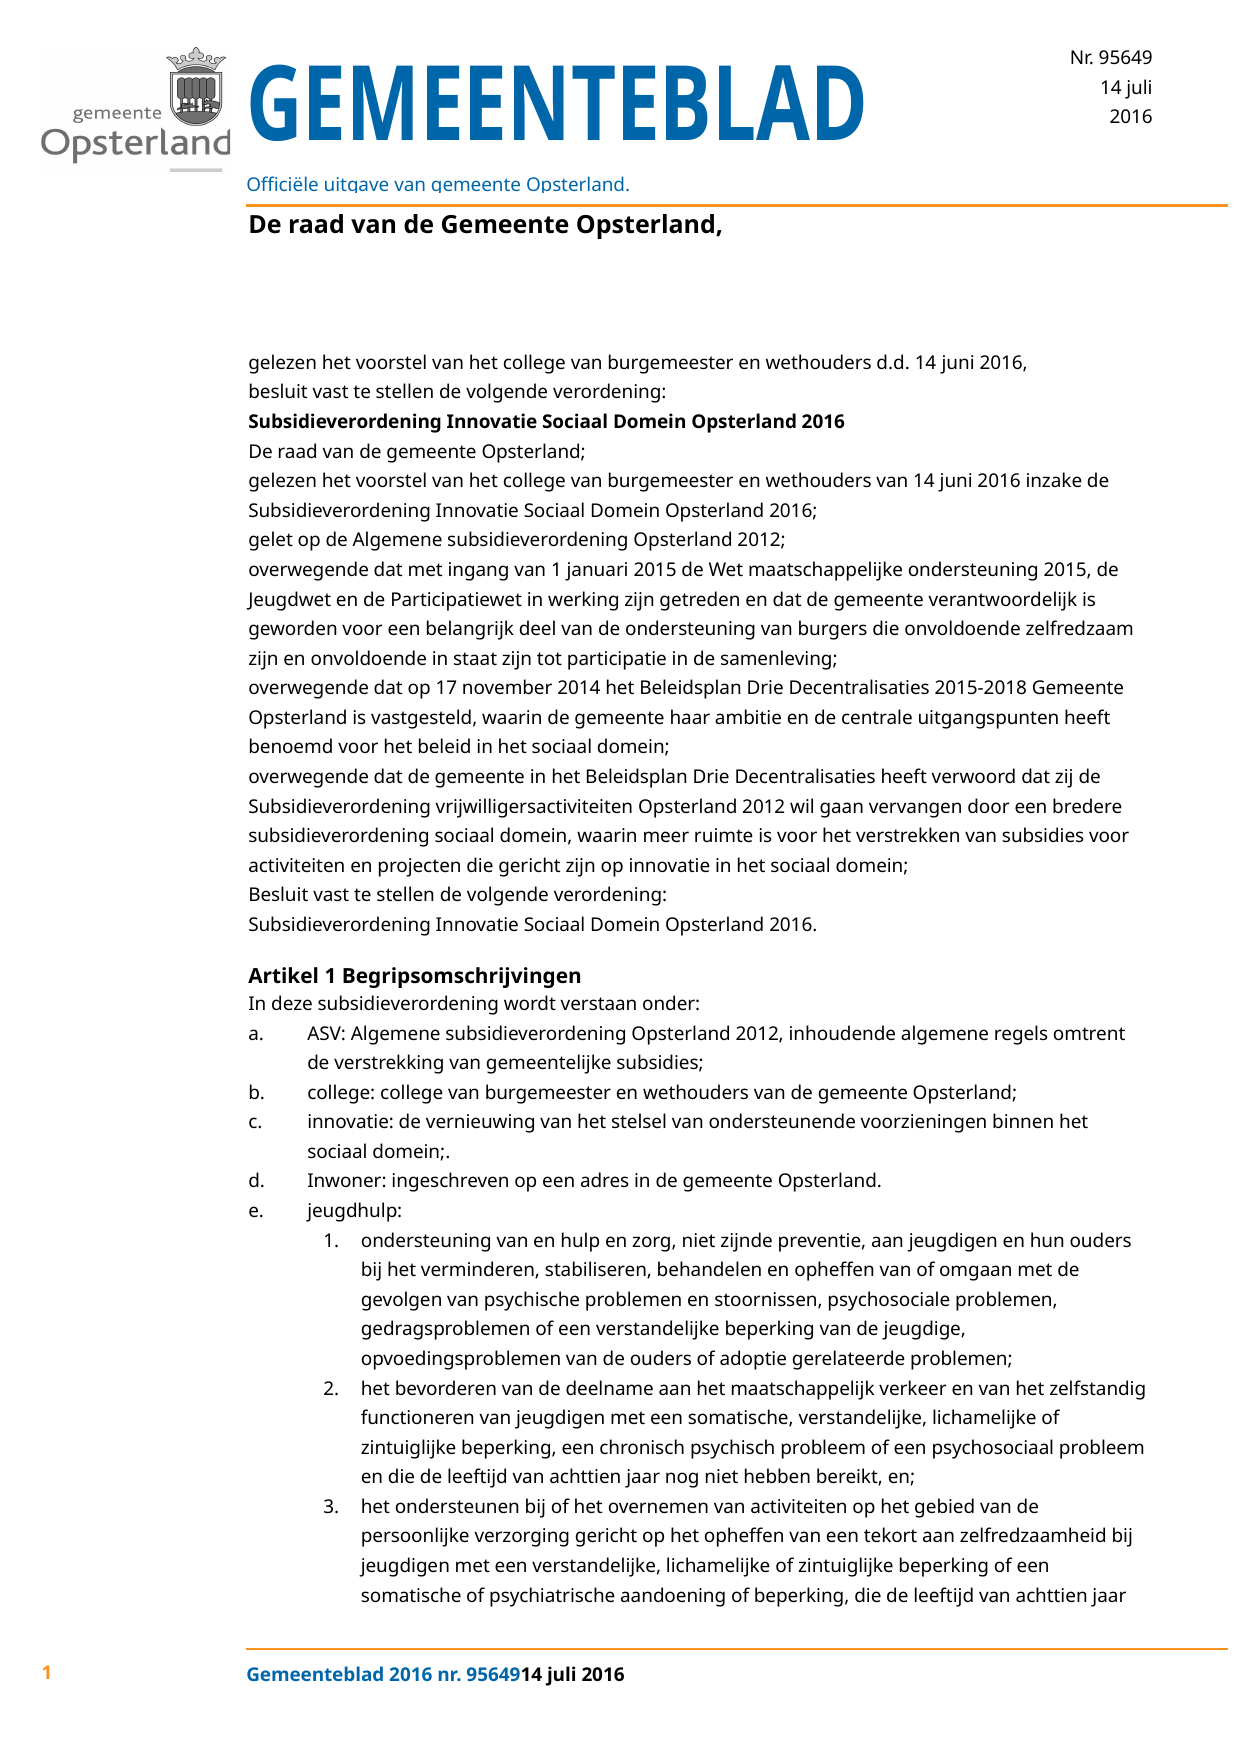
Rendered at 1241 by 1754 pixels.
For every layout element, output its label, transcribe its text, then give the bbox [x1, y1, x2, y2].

text Subsidieverordening vrijwilligersactiviteiten Opsterland 2012 wil gaan vervangen door een bredere subsidieverordening sociaal domein, waarin meer ruimte is voor het verstrekken van subsidies voor activiteiten en projecten die gericht zijn op innovatie in het sociaal domein; [248, 793, 1152, 878]
list ASV: Algemene subsidieverordening Opsterland 2012, inhoudende algemene regels omtrent de verstrekking van gemeentelijke subsidies; [248, 1020, 1152, 1075]
text overwegende dat op 17 november 2014 het Beleidsplan Drie Decentralisaties 2015-2018 Gemeente Opsterland is vastgesteld, waarin de gemeente haar ambitie en de centrale uitgangspunten heeft benoemd voor het beleid in het sociaal domein; [248, 674, 1152, 759]
list college: college van burgemeester en wethouders van de gemeente Opsterland; [248, 1079, 1152, 1104]
list Inwoner: ingeschreven op een adres in de gemeente Opsterland. [248, 1168, 1152, 1193]
list het ondersteunen bij of het overnemen van activiteiten op het gebied van de persoonlijke verzorging gericht op het opheffen van een tekort aan zelfredzaamheid bij jeugdigen met een verstandelijke, lichamelijke of zintuiglijke beperking of een somatische of psychiatrische aandoening of beperking, die de leeftijd van achttien jaar [323, 1493, 1152, 1607]
text Subsidieverordening Innovatie Sociaal Domein Opsterland 2016. [248, 911, 1152, 937]
text De raad van de gemeente Opsterland; [248, 438, 1152, 464]
text gelet op de Algemene subsidieverordening Opsterland 2012; [248, 527, 1152, 552]
text De raad van de Gemeente Opsterland, [248, 207, 1152, 241]
text gelezen het voorstel van het college van burgemeester en wethouders van 14 juni 2016 inzake de Subsidieverordening Innovatie Sociaal Domein Opsterland 2016; [248, 467, 1152, 523]
text gelezen het voorstel van het college van burgemeester en wethouders d.d. 14 juni 2016, [248, 349, 1152, 375]
text overwegende dat de gemeente in het Beleidsplan Drie Decentralisaties heeft verwoord dat zij de [248, 763, 1152, 789]
list het bevorderen van de deelname aan het maatschappelijk verkeer en van het zelfstandig functioneren van jeugdigen met een somatische, verstandelijke, lichamelijke of zintuiglijke beperking, een chronisch psychisch probleem of een psychosociaal probleem en die de leeftijd van achttien jaar nog niet hebben bereikt, en; [323, 1375, 1152, 1489]
picture [41, 47, 231, 172]
text besluit vast te stellen de volgende verordening: [248, 379, 1152, 404]
text Besluit vast te stellen de volgende verordening: [248, 882, 1152, 907]
list innovatie: de vernieuwing van het stelsel van ondersteunende voorzieningen binnen het sociaal domein;. [248, 1108, 1152, 1164]
list ondersteuning van en hulp en zorg, niet zijnde preventie, aan jeugdigen en hun ouders bij het verminderen, stabiliseren, behandelen en opheffen van of omgaan met de gevolgen van psychische problemen en stoornissen, psychosociale problemen, gedragsproblemen of een verstandelijke beperking van de jeugdige, opvoedingsproblemen van de ouders of adoptie gerelateerde problemen; [323, 1227, 1152, 1371]
text In deze subsidieverordening wordt verstaan onder: [248, 990, 1152, 1016]
text overwegende dat met ingang van 1 januari 2015 de Wet maatschappelijke ondersteuning 2015, de Jeugdwet en de Participatiewet in werking zijn getreden en dat de gemeente verantwoordelijk is geworden voor een belangrijk deel van de ondersteuning van burgers die onvoldoende zelfredzaam zijn en onvoldoende in staat zijn tot participatie in de samenleving; [248, 556, 1152, 671]
text Subsidieverordening Innovatie Sociaal Domein Opsterland 2016 [248, 408, 1152, 434]
text Artikel 1 Begripsomschrijvingen [248, 962, 1152, 990]
list jeugdhulp: [248, 1197, 1152, 1223]
